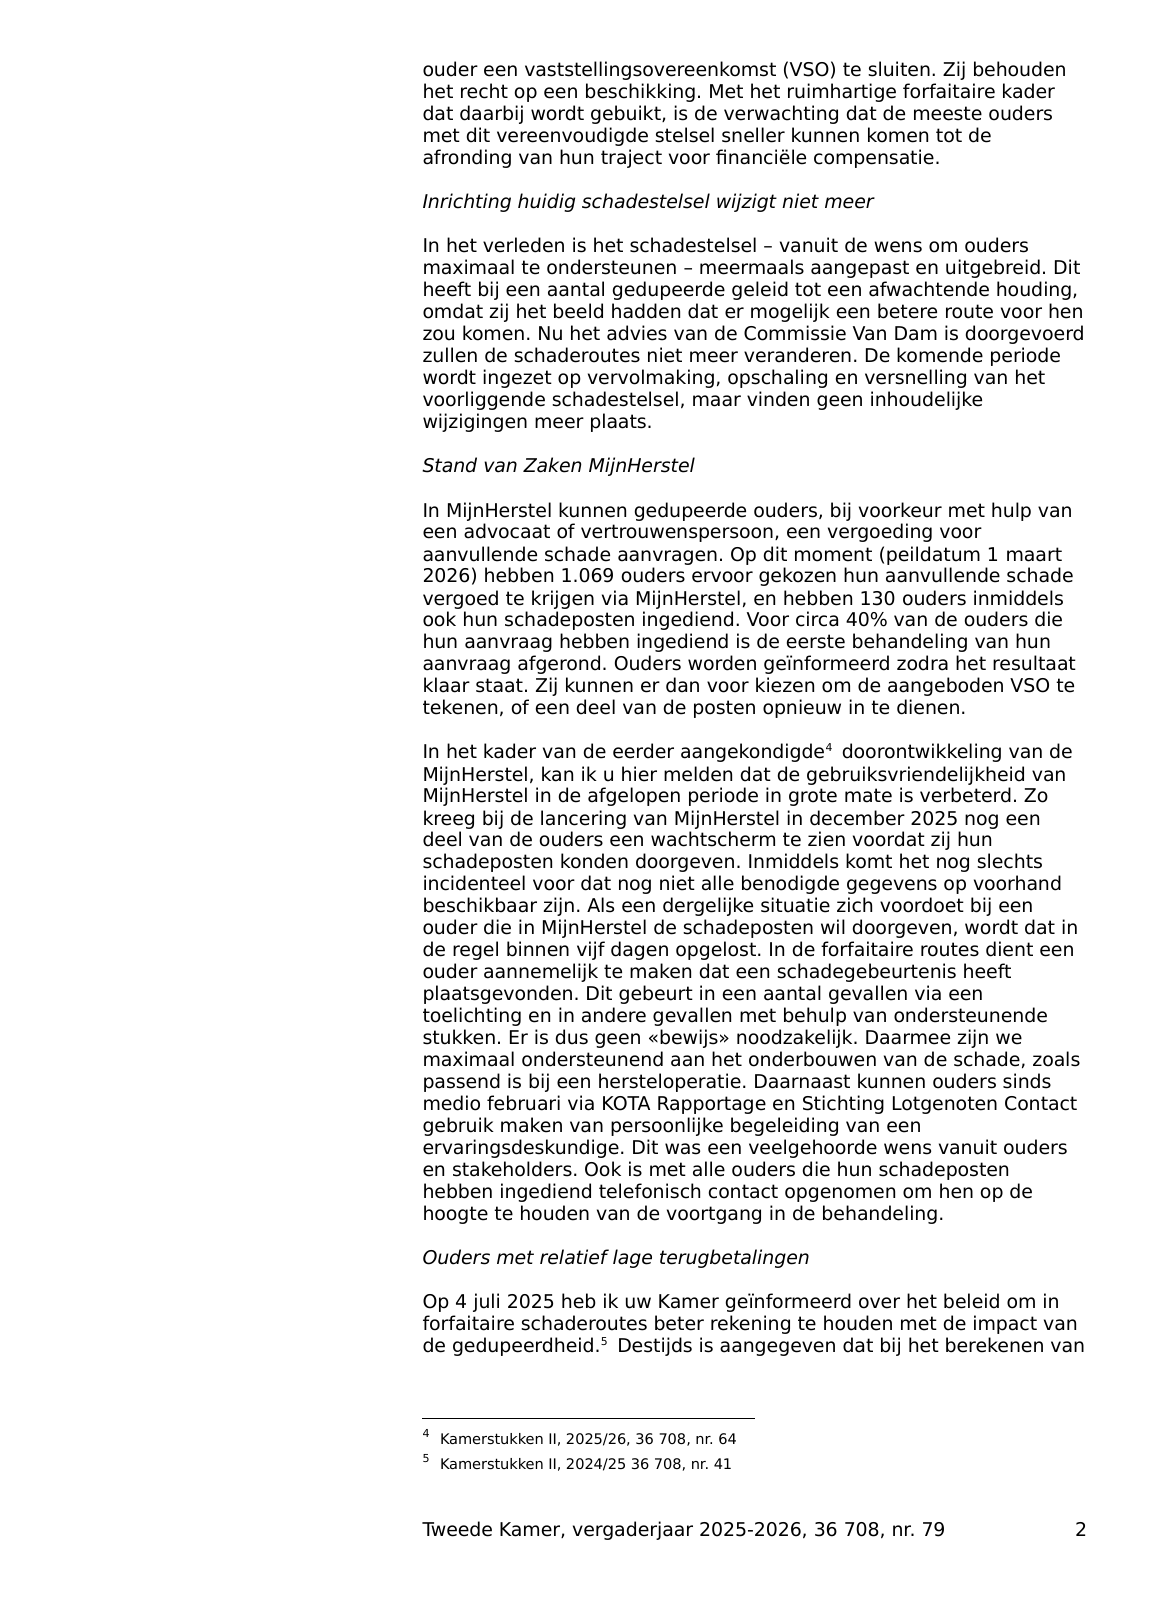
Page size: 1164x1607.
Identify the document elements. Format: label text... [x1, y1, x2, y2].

text In het verleden is het schadestelsel – vanuit de wens om ouders maximaal te ondersteunen – meermaals aangepast en uitgebreid. Dit heeft bij een aantal gedupeerde geleid tot een afwachtende houding, omdat zij het beeld hadden dat er mogelijk een betere route voor hen zou komen. Nu het advies van de Commissie Van Dam is doorgevoerd zullen de schaderoutes niet meer veranderen. De komende periode wordt ingezet op vervolmaking, opschaling en versnelling van het voorliggende schadestelsel, maar vinden geen inhoudelijke wijzigingen meer plaats. [422, 235, 1087, 433]
subtitle Stand van Zaken MijnHerstel [422, 455, 1087, 477]
subtitle Ouders met relatief lage terugbetalingen [422, 1247, 1087, 1269]
text In MijnHerstel kunnen gedupeerde ouders, bij voorkeur met hulp van een advocaat of vertrouwenspersoon, een vergoeding voor aanvullende schade aanvragen. Op dit moment (peildatum 1 maart 2026) hebben 1.069 ouders ervoor gekozen hun aanvullende schade vergoed te krijgen via MijnHerstel, en hebben 130 ouders inmiddels ook hun schadeposten ingediend. Voor circa 40% van de ouders die hun aanvraag hebben ingediend is de eerste behandeling van hun aanvraag afgerond. Ouders worden geïnformeerd zodra het resultaat klaar staat. Zij kunnen er dan voor kiezen om de aangeboden VSO te tekenen, of een deel van de posten opnieuw in te dienen. [422, 499, 1087, 719]
text Kamerstukken II, 2024/25 36 708, nr. 41 [422, 1452, 1087, 1474]
text ouder een vaststellingsovereenkomst (VSO) te sluiten. Zij behouden het recht op een beschikking. Met het ruimhartige forfaitaire kader dat daarbij wordt gebuikt, is de verwachting dat de meeste ouders met dit vereenvoudigde stelsel sneller kunnen komen tot de afronding van hun traject voor financiële compensatie. [422, 59, 1087, 169]
text In het kader van de eerder aangekondigde doorontwikkeling van de MijnHerstel, kan ik u hier melden dat de gebruiksvriendelijkheid van MijnHerstel in de afgelopen periode in grote mate is verbeterd. Zo kreeg bij de lancering van MijnHerstel in december 2025 nog een deel van de ouders een wachtscherm te zien voordat zij hun schadeposten konden doorgeven. Inmiddels komt het nog slechts incidenteel voor dat nog niet alle benodigde gegevens op voorhand beschikbaar zijn. Als een dergelijke situatie zich voordoet bij een ouder die in MijnHerstel de schadeposten wil doorgeven, wordt dat in de regel binnen vijf dagen opgelost. In de forfaitaire routes dient een ouder aannemelijk te maken dat een schadegebeurtenis heeft plaatsgevonden. Dit gebeurt in een aantal gevallen via een toelichting en in andere gevallen met behulp van ondersteunende stukken. Er is dus geen «bewijs» noodzakelijk. Daarmee zijn we maximaal ondersteunend aan het onderbouwen van de schade, zoals passend is bij een hersteloperatie. Daarnaast kunnen ouders sinds medio februari via KOTA Rapportage en Stichting Lotgenoten Contact gebruik maken van persoonlijke begeleiding van een ervaringsdeskundige. Dit was een veelgehoorde wens vanuit ouders en stakeholders. Ook is met alle ouders die hun schadeposten hebben ingediend telefonisch contact opgenomen om hen op de hoogte te houden van de voortgang in de behandeling. [422, 741, 1087, 1225]
subtitle Inrichting huidig schadestelsel wijzigt niet meer [422, 191, 1087, 213]
text Op 4 juli 2025 heb ik uw Kamer geïnformeerd over het beleid om in forfaitaire schaderoutes beter rekening te houden met de impact van de gedupeerdheid. Destijds is aangegeven dat bij het berekenen van [422, 1291, 1087, 1357]
text Kamerstukken II, 2025/26, 36 708, nr. 64 [422, 1427, 1087, 1449]
